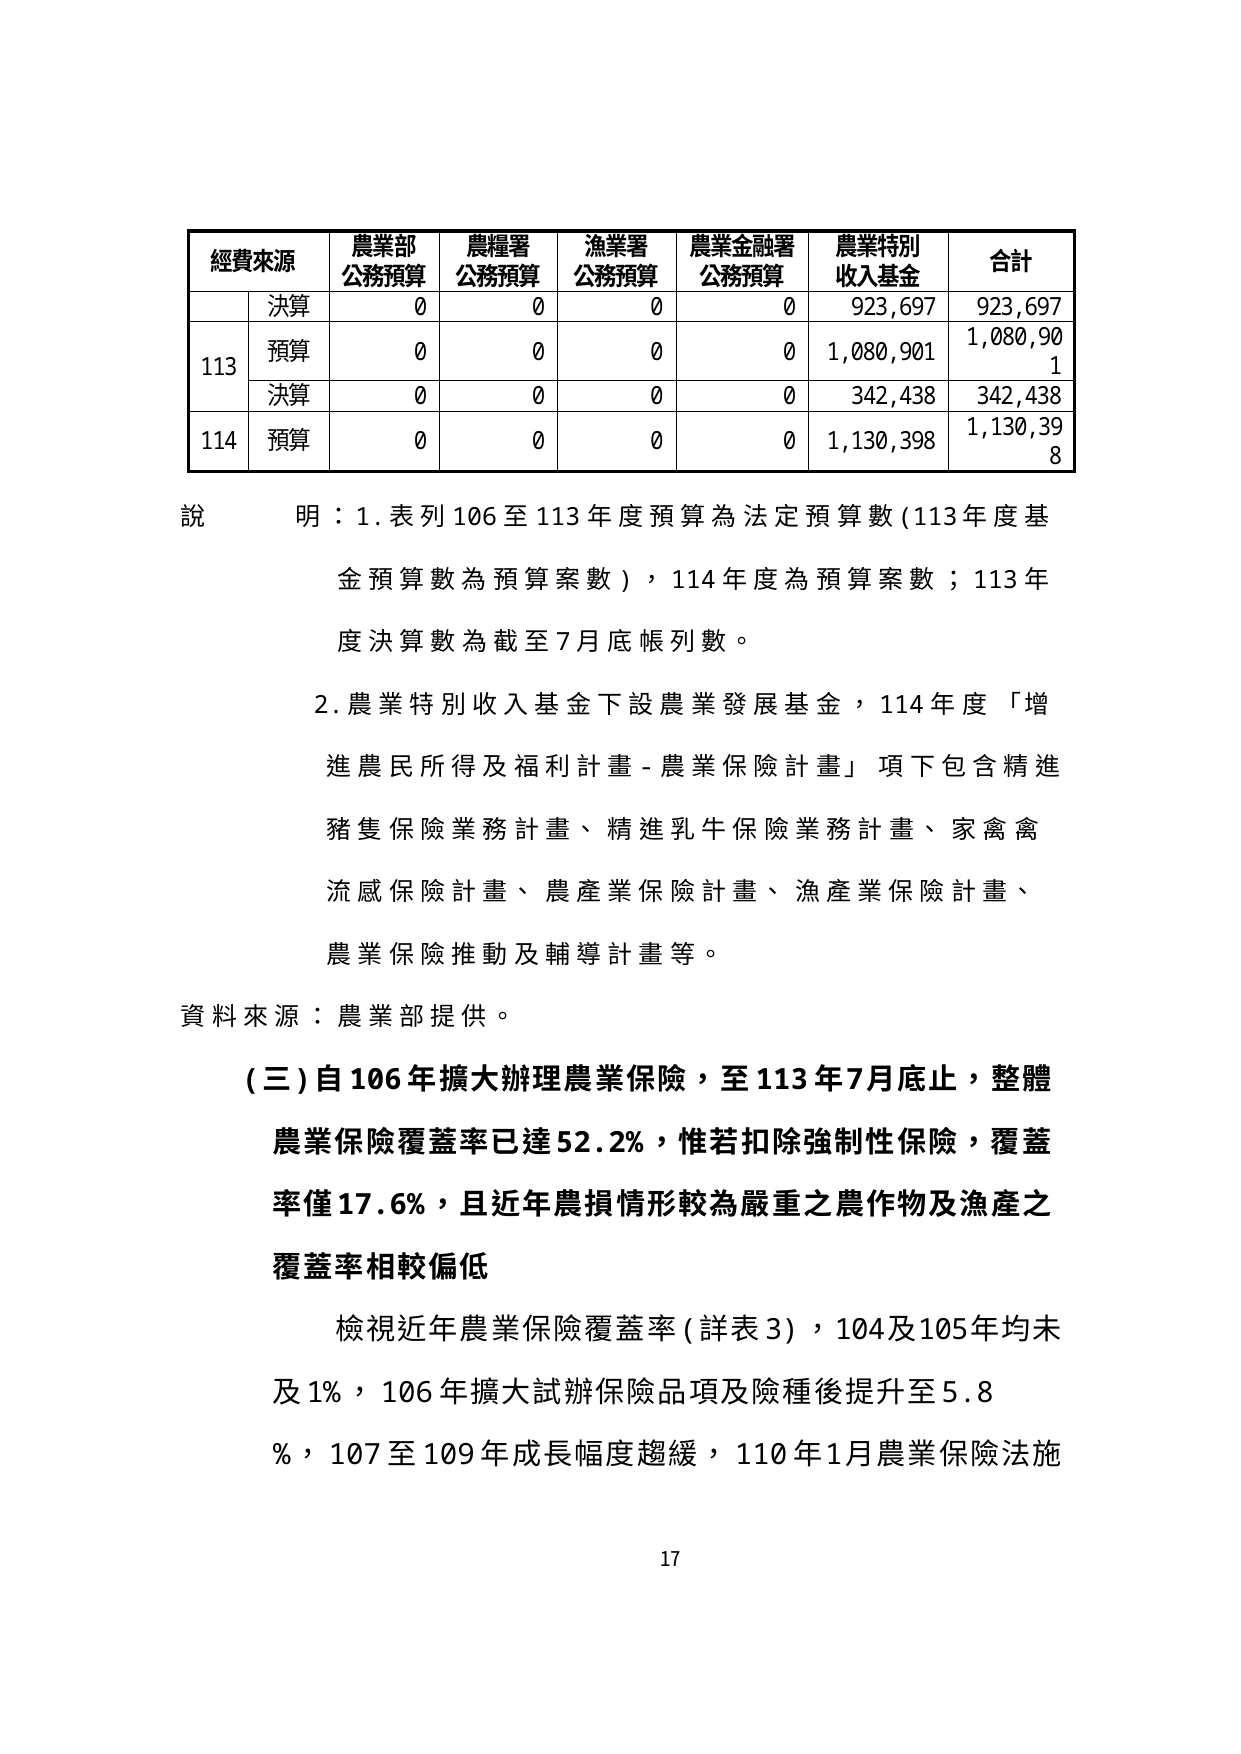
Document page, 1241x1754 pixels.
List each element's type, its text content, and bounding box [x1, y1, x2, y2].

table_header 經費來源 [190, 233, 329, 291]
table_cell 0 [558, 322, 676, 380]
table_cell 114 [190, 412, 248, 470]
table_header 農業部 公務預算 [330, 233, 439, 291]
table_cell 0 [330, 381, 439, 411]
table_cell 0 [558, 381, 676, 411]
table_cell 1,130,398 [949, 412, 1073, 470]
table_header 合計 [949, 233, 1073, 291]
table_cell 923,697 [809, 292, 948, 321]
table_cell 0 [440, 292, 557, 321]
table_cell 113 [190, 322, 248, 411]
table_cell 0 [330, 412, 439, 470]
table_cell [190, 292, 248, 321]
table_cell 923,697 [949, 292, 1073, 321]
table_header 農業金融署公務預算 [677, 233, 808, 291]
table_cell 0 [330, 292, 439, 321]
table_cell 342,438 [949, 381, 1073, 411]
table_cell 0 [558, 412, 676, 470]
table_cell 1,080,901 [809, 322, 948, 380]
text 檢視近年農業保險覆蓋率(詳表3)，104及105年均未及1%，106年擴大試辦保險品項及險種後提升至5.8 %，107至109年成長幅度趨緩，110年1月農業保險法施 [266, 1286, 1063, 1473]
table_cell 0 [677, 322, 808, 380]
text 2.農業特別收入基金下設農業發展基金，114年度「增進農民所得及福利計畫-農業保險計畫」項下包含精進豬隻保險業務計畫、精進乳牛保險業務計畫、家禽禽流感保險計畫、農產業保險計畫、漁產業保險計畫、農業保險推動及輔導計畫等。 [177, 661, 1063, 973]
table_cell 0 [677, 292, 808, 321]
table_cell 決算 [249, 381, 329, 411]
table_cell 0 [440, 412, 557, 470]
table_header 農業特別 收入基金 [809, 233, 948, 291]
table_cell 預算 [249, 412, 329, 470]
table_cell 0 [677, 381, 808, 411]
table_cell 0 [677, 412, 808, 470]
table_header 農糧署 公務預算 [440, 233, 557, 291]
table_cell 0 [440, 381, 557, 411]
table_cell 1,080,901 [949, 322, 1073, 380]
table_cell 預算 [249, 322, 329, 380]
table_header 漁業署 公務預算 [558, 233, 676, 291]
table_cell 決算 [249, 292, 329, 321]
table_cell 0 [558, 292, 676, 321]
text (三)自106年擴大辦理農業保險，至113年7月底止，整體農業保險覆蓋率已達52.2%，惟若扣除強制性保險，覆蓋率僅17.6%，且近年農損情形較為嚴重之農作物及漁產之覆蓋率相較偏低 [236, 1036, 1063, 1286]
table_cell 0 [440, 322, 557, 380]
table_cell 342,438 [809, 381, 948, 411]
table_cell 1,130,398 [809, 412, 948, 470]
text 說 明：1.表列106至113年度預算為法定預算數(113年度基金預算數為預算案數)，114年度為預算案數；113年度決算數為截至7月底帳列數。 [177, 473, 1063, 661]
text 資料來源：農業部提供。 [177, 973, 1063, 1036]
table_cell 0 [330, 322, 439, 380]
